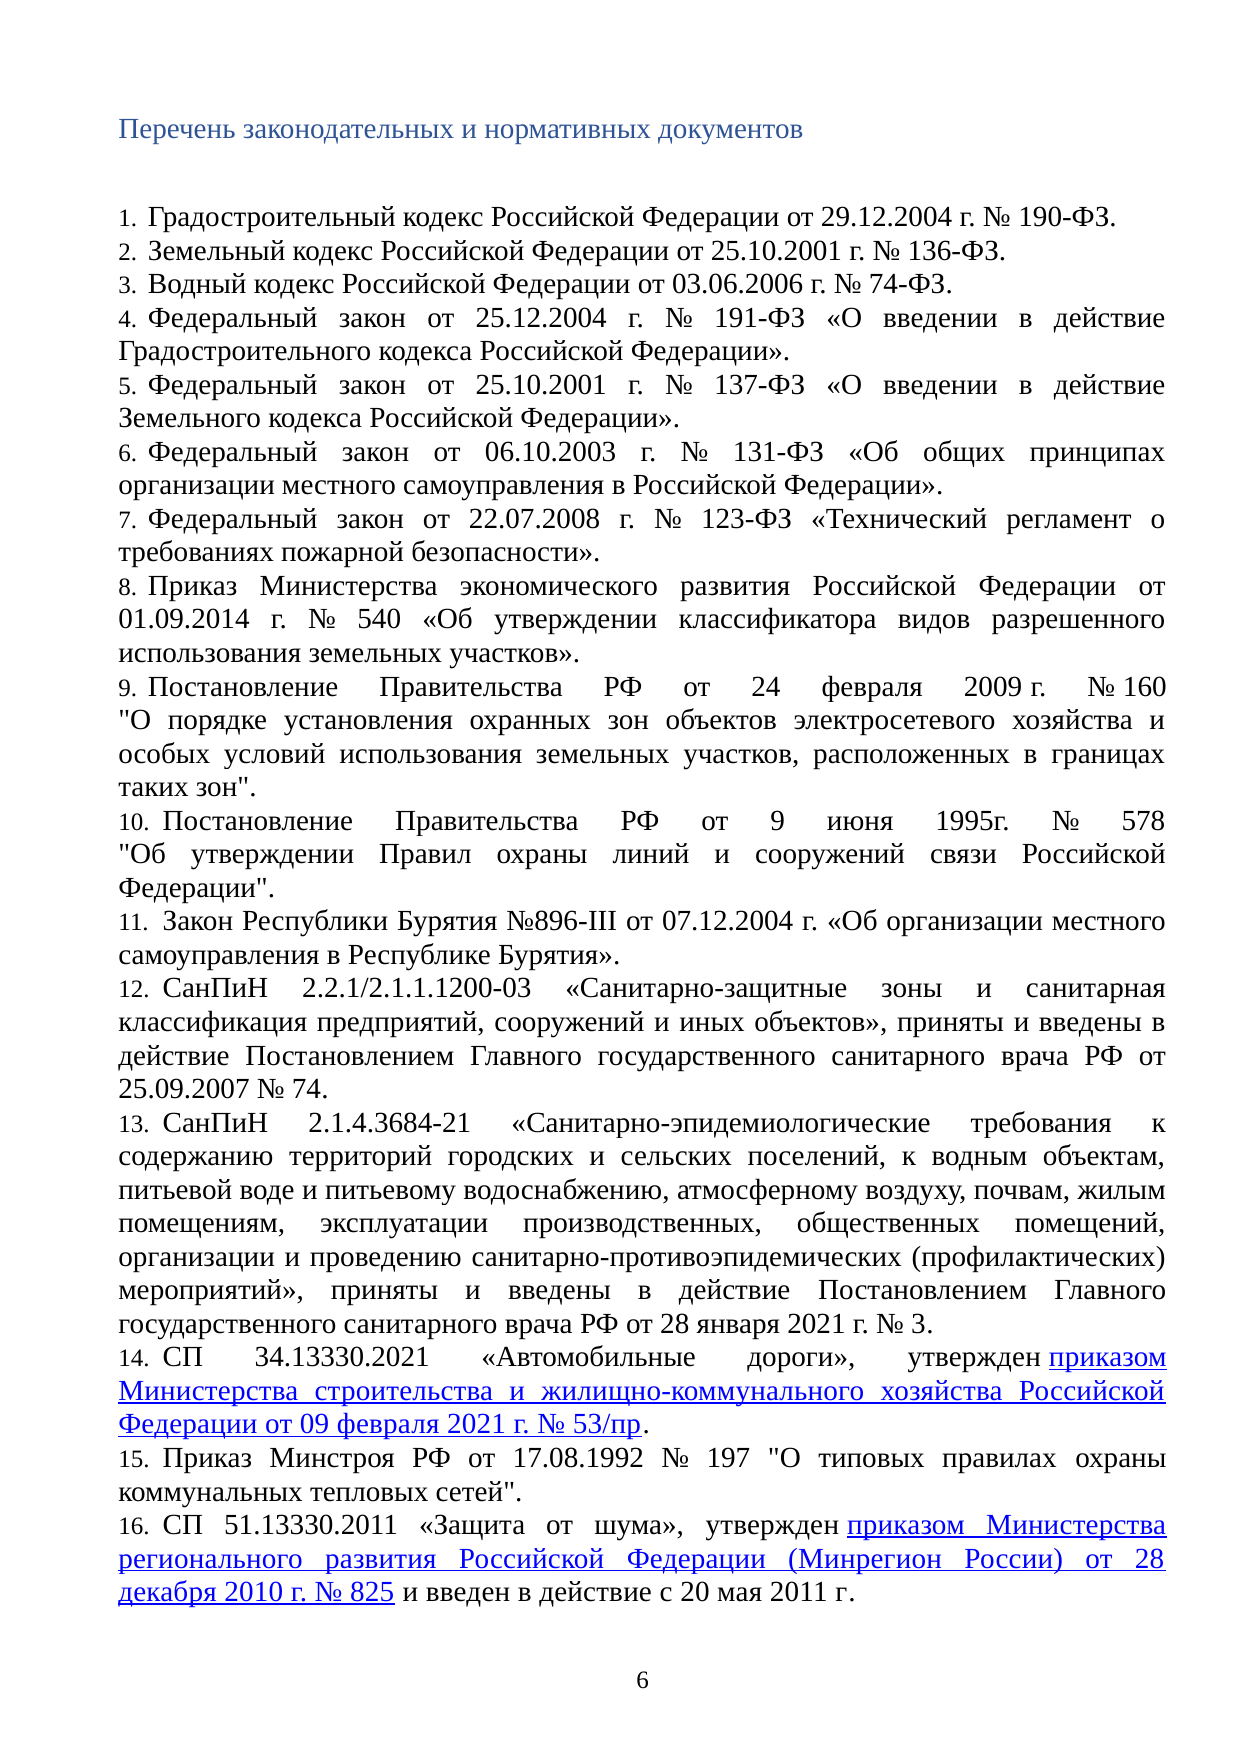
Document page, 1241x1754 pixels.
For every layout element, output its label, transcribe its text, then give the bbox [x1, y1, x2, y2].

list Федеральный закон от 22.07.2008 г. № 123-ФЗ «Технический регламент о требованиях пожарной безопасности». [118, 501, 1166, 568]
list Водный кодекс Российской Федерации от 03.06.2006 г. № 74-ФЗ. [118, 266, 1166, 300]
list Постановление Правительства РФ от 9 июня 1995г. № 578 "Об утверждении Правил охраны линий и сооружений связи Российской Федерации". [118, 803, 1166, 903]
list СП 34.13330.2021 «Автомобильные дороги», утвержден приказом Министерства строительства и жилищно-коммунального хозяйства Российской [118, 1339, 1166, 1402]
list СанПиН 2.1.4.3684-21 «Санитарно-эпидемиологические требования к содержанию территорий городских и сельских поселений, к водным объектам, питьевой воде и питьевому водоснабжению, атмосферному воздуху, почвам, жилым помещениям, эксплуатации производственных, общественных помещений, организации и проведению санитарно-противоэпидемических (профилактических) мероприятий», приняты и введены в действие Постановлением Главного государственного санитарного врача РФ от 28 января 2021 г. № 3. [118, 1105, 1166, 1339]
list Градостроительный кодекс Российской Федерации от 29.12.2004 г. № 190-ФЗ. [118, 199, 1166, 233]
list Приказ Министерства экономического развития Российской Федерации от 01.09.2014 г. № 540 «Об утверждении классификатора видов разрешенного использования земельных участков». [118, 568, 1166, 669]
list Закон Республики Бурятия №896-III от 07.12.2004 г. «Об организации местного самоуправления в Республике Бурятия». [118, 903, 1166, 971]
list декабря 2010 г. № 825 и введен в действие с 20 мая 2011 г. [118, 1571, 1166, 1608]
list Федеральный закон от 25.10.2001 г. № 137-ФЗ «О введении в действие Земельного кодекса Российской Федерации». [118, 367, 1166, 434]
subtitle Перечень законодательных и нормативных документов [118, 111, 1166, 145]
list Федерации от 09 февраля 2021 г. № 53/пр. [118, 1404, 1166, 1440]
list Федеральный закон от 06.10.2003 г. № 131-ФЗ «Об общих принципах организации местного самоуправления в Российской Федерации». [118, 434, 1166, 501]
list Федеральный закон от 25.12.2004 г. № 191-ФЗ «О введении в действие Градостроительного кодекса Российской Федерации». [118, 300, 1166, 367]
list СП 51.13330.2011 «Защита от шума», утвержден приказом Министерства регионального развития Российской Федерации (Минрегион России) от 28 [118, 1507, 1166, 1570]
list Земельный кодекс Российской Федерации от 25.10.2001 г. № 136-ФЗ. [118, 233, 1166, 266]
list Приказ Минстроя РФ от 17.08.1992 № 197 "О типовых правилах охраны коммунальных тепловых сетей". [118, 1440, 1166, 1507]
list Постановление Правительства РФ от 24 февраля 2009 г. № 160 "О порядке установления охранных зон объектов электросетевого хозяйства и особых условий использования земельных участков, расположенных в границах таких зон". [118, 669, 1166, 803]
list СанПиН 2.2.1/2.1.1.1200-03 «Санитарно-защитные зоны и санитарная классификация предприятий, сооружений и иных объектов», приняты и введены в действие Постановлением Главного государственного санитарного врача РФ от 25.09.2007 № 74. [118, 971, 1166, 1105]
